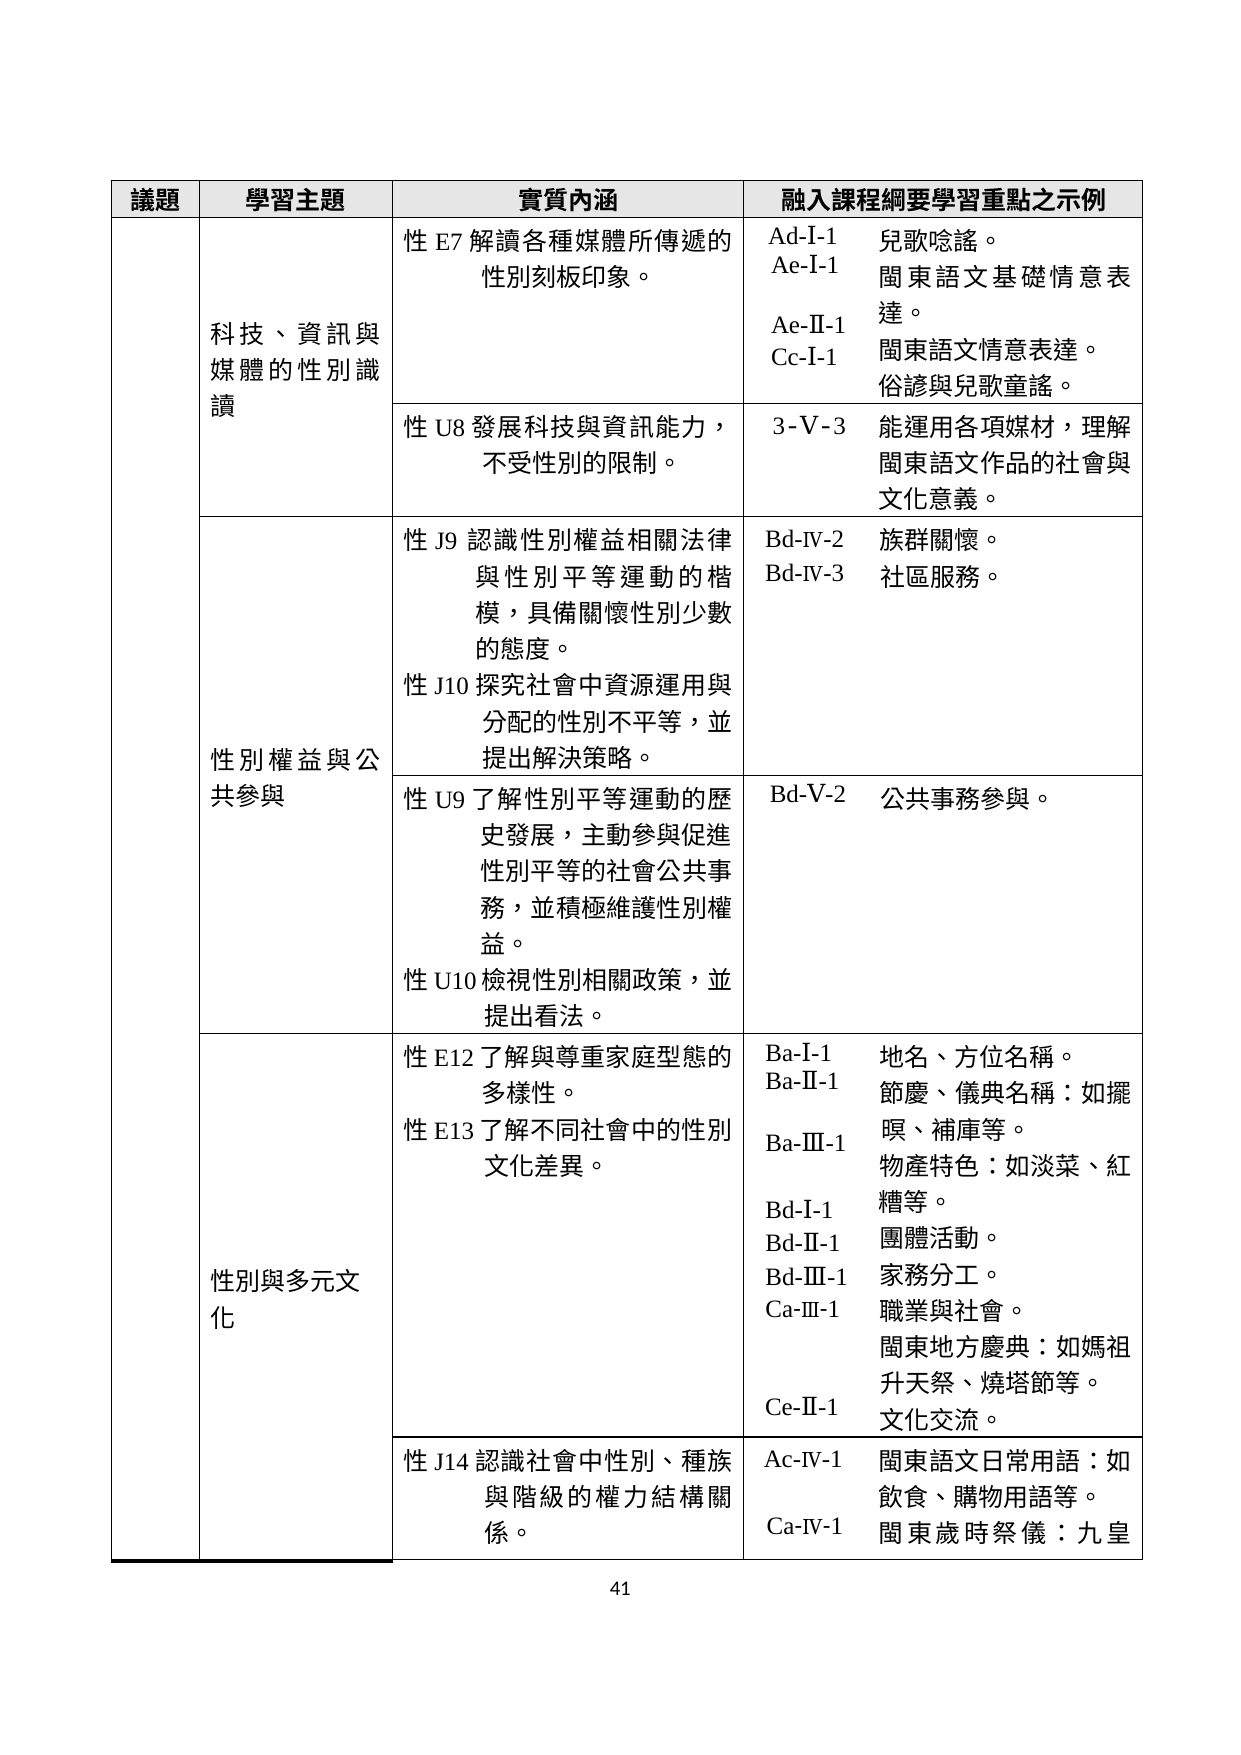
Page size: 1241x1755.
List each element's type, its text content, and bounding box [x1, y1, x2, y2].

table_cell Bd-Ⅴ-2 [744, 776, 880, 1033]
table_header 融入課程綱要學習重點之示例 [744, 181, 1142, 217]
table_cell 性別權益與公共參與 [200, 517, 392, 1033]
table_cell Ba-Ⅰ-1 Ba-Ⅱ-1 Ba-Ⅲ-1 Bd-Ⅰ-1 Bd-Ⅱ-1 Bd-Ⅲ-1 Ca-Ⅲ-1 Ce-Ⅱ-1 [744, 1034, 880, 1436]
table_cell 科技、資訊與媒體的性別識讀 [200, 218, 392, 516]
table_cell 3-Ⅴ-3 [744, 404, 880, 516]
table_cell 性別與多元文化 [200, 1034, 392, 1559]
table_cell 公共事務參與。 [880, 776, 1142, 1033]
table_cell 能運用各項媒材，理解閩東語文作品的社會與文化意義。 [880, 404, 1142, 516]
table_cell Ad-Ⅰ-1 Ae-Ⅰ-1 Ae-Ⅱ-1 Cc-Ⅰ-1 [744, 218, 880, 403]
table_cell 地名、方位名稱。 節慶、儀典名稱：如擺暝、補庫等。 物產特色：如淡菜、紅糟等。 團體活動。 家務分工。 職業與社會。 閩東地方慶典：如媽祖升天祭、燒塔節等。 文化交流。 [880, 1034, 1142, 1436]
table_header 議題 [112, 181, 199, 217]
table_cell 兒歌唸謠。 閩東語文基礎情意表達。 閩東語文情意表達。 俗諺與兒歌童謠。 [880, 218, 1142, 403]
table_cell 族群關懷。 社區服務。 [880, 517, 1142, 774]
table_cell 閩東語文日常用語：如飲食、購物用語等。 閩東歲時祭儀：九皇 [880, 1438, 1142, 1559]
table_header 實質內涵 [393, 181, 743, 217]
table_cell 性E12了解與尊重家庭型態的多樣性。 性E13了解不同社會中的性別文化差異。 [393, 1034, 743, 1436]
table_cell [112, 218, 199, 1559]
table_cell 性J14認識社會中性別、種族與階級的權力結構關係。 [393, 1438, 743, 1559]
table_cell 性E7解讀各種媒體所傳遞的性別刻板印象。 [393, 218, 743, 403]
table_header 學習主題 [200, 181, 392, 217]
table_cell 性U9了解性別平等運動的歷史發展，主動參與促進性別平等的社會公共事務，並積極維護性別權益。 性U10檢視性別相關政策，並提出看法。 [393, 776, 743, 1033]
table_cell 性J9 認識性別權益相關法律與性別平等運動的楷模，具備關懷性別少數的態度。 性J10探究社會中資源運用與分配的性別不平等，並提出解決策略。 [393, 517, 743, 774]
table_cell Ac-Ⅳ-1 Ca-Ⅳ-1 [744, 1438, 880, 1559]
table_cell 性U8發展科技與資訊能力，不受性別的限制。 [393, 404, 743, 516]
table_cell Bd-Ⅳ-2 Bd-Ⅳ-3 [744, 517, 880, 774]
